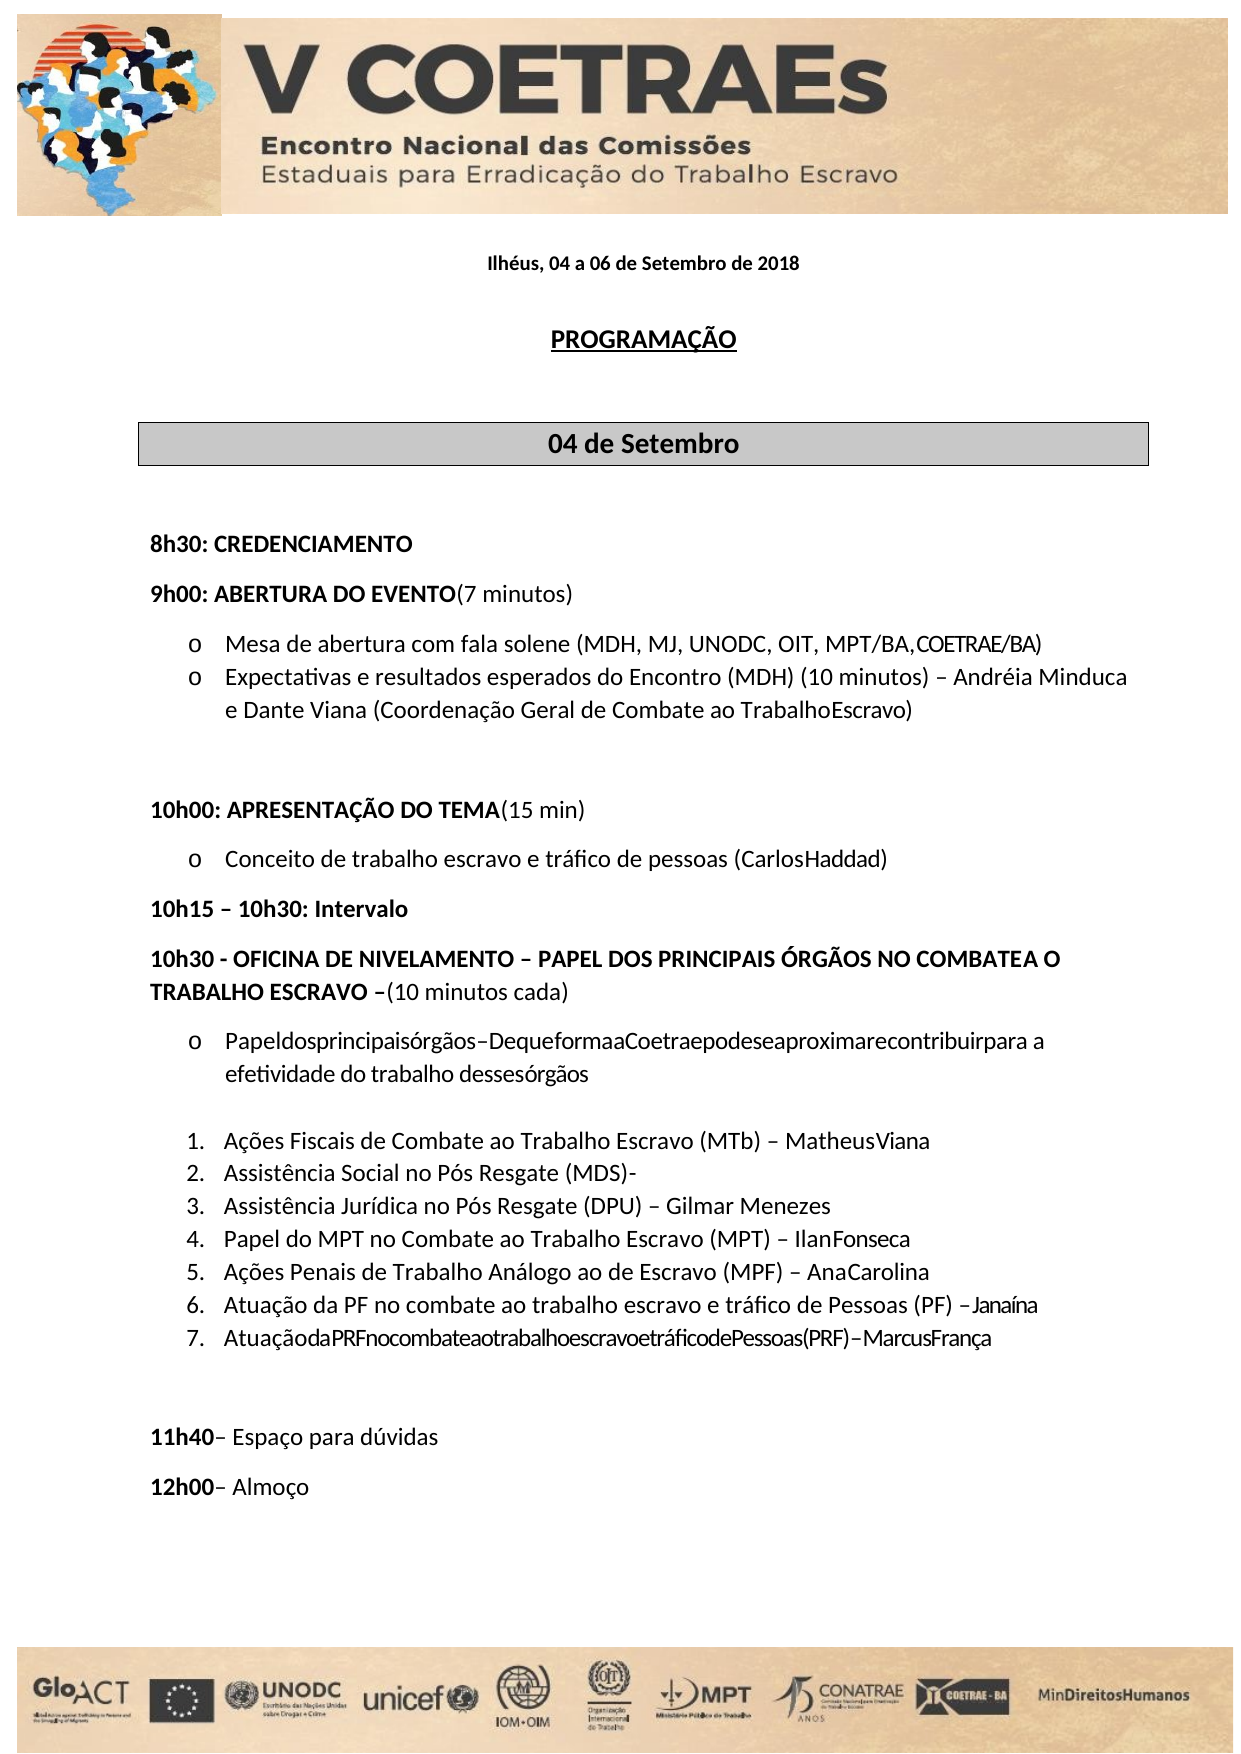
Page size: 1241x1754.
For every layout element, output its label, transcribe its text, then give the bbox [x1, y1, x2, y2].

list Mesa de abertura com fala solene (MDH, MJ, UNODC, OIT, MPT/BA,COETRAE/BA) [187, 628, 1161, 660]
list Ações Penais de Trabalho Análogo ao de Escravo (MPF) – AnaCarolina [186, 1257, 1161, 1287]
list Assistência Social no Pós Resgate (MDS)- [186, 1157, 1161, 1188]
list Assistência Jurídica no Pós Resgate (DPU) – Gilmar Menezes [186, 1191, 1161, 1221]
list Papel do MPT no Combate ao Trabalho Escravo (MPT) – IlanFonseca [186, 1223, 1161, 1254]
list Atuação da PF no combate ao trabalho escravo e tráfico de Pessoas (PF) –Janaína [186, 1289, 1161, 1320]
text 12h00– Almoço [150, 1471, 1161, 1502]
text 11h40– Espaço para dúvidas [150, 1422, 1161, 1452]
text PROGRAMAÇÃO [485, 322, 802, 355]
subtitle 10h15 – 10h30: Intervalo [150, 893, 1161, 924]
subtitle 8h30: CREDENCIAMENTO [150, 528, 1161, 559]
text 9h00: ABERTURA DO EVENTO(7 minutos) [150, 578, 1161, 609]
text Ilhéus, 04 a 06 de Setembro de 2018 [485, 250, 802, 275]
text 04 de Setembro [546, 425, 741, 461]
text 10h00: APRESENTAÇÃO DO TEMA(15 min) [150, 794, 1161, 824]
text 10h30 - OFICINA DE NIVELAMENTO – PAPEL DOS PRINCIPAIS ÓRGÃOS NO COMBATEAO [150, 943, 1161, 973]
picture [17, 14, 1228, 216]
list AtuaçãodaPRFnocombateaotrabalhoescravoetráficodePessoas(PRF)–MarcusFrança [186, 1322, 1161, 1353]
picture [17, 1647, 1234, 1753]
list Ações Fiscais de Combate ao Trabalho Escravo (MTb) – MatheusViana [186, 1125, 1161, 1155]
text TRABALHO ESCRAVO –(10 minutos cada) [150, 976, 1161, 1006]
list Expectativas e resultados esperados do Encontro (MDH) (10 minutos) – Andréia Minduca e Dante Viana (Coordenação Geral de Combate ao TrabalhoEscravo) [187, 661, 1137, 725]
list Papeldosprincipaisórgãos–DequeformaaCoetraepodeseaproximarecontribuirpara a efetividade do trabalho dessesórgãos [187, 1025, 1137, 1089]
list Conceito de trabalho escravo e tráfico de pessoas (CarlosHaddad) [187, 843, 1161, 875]
